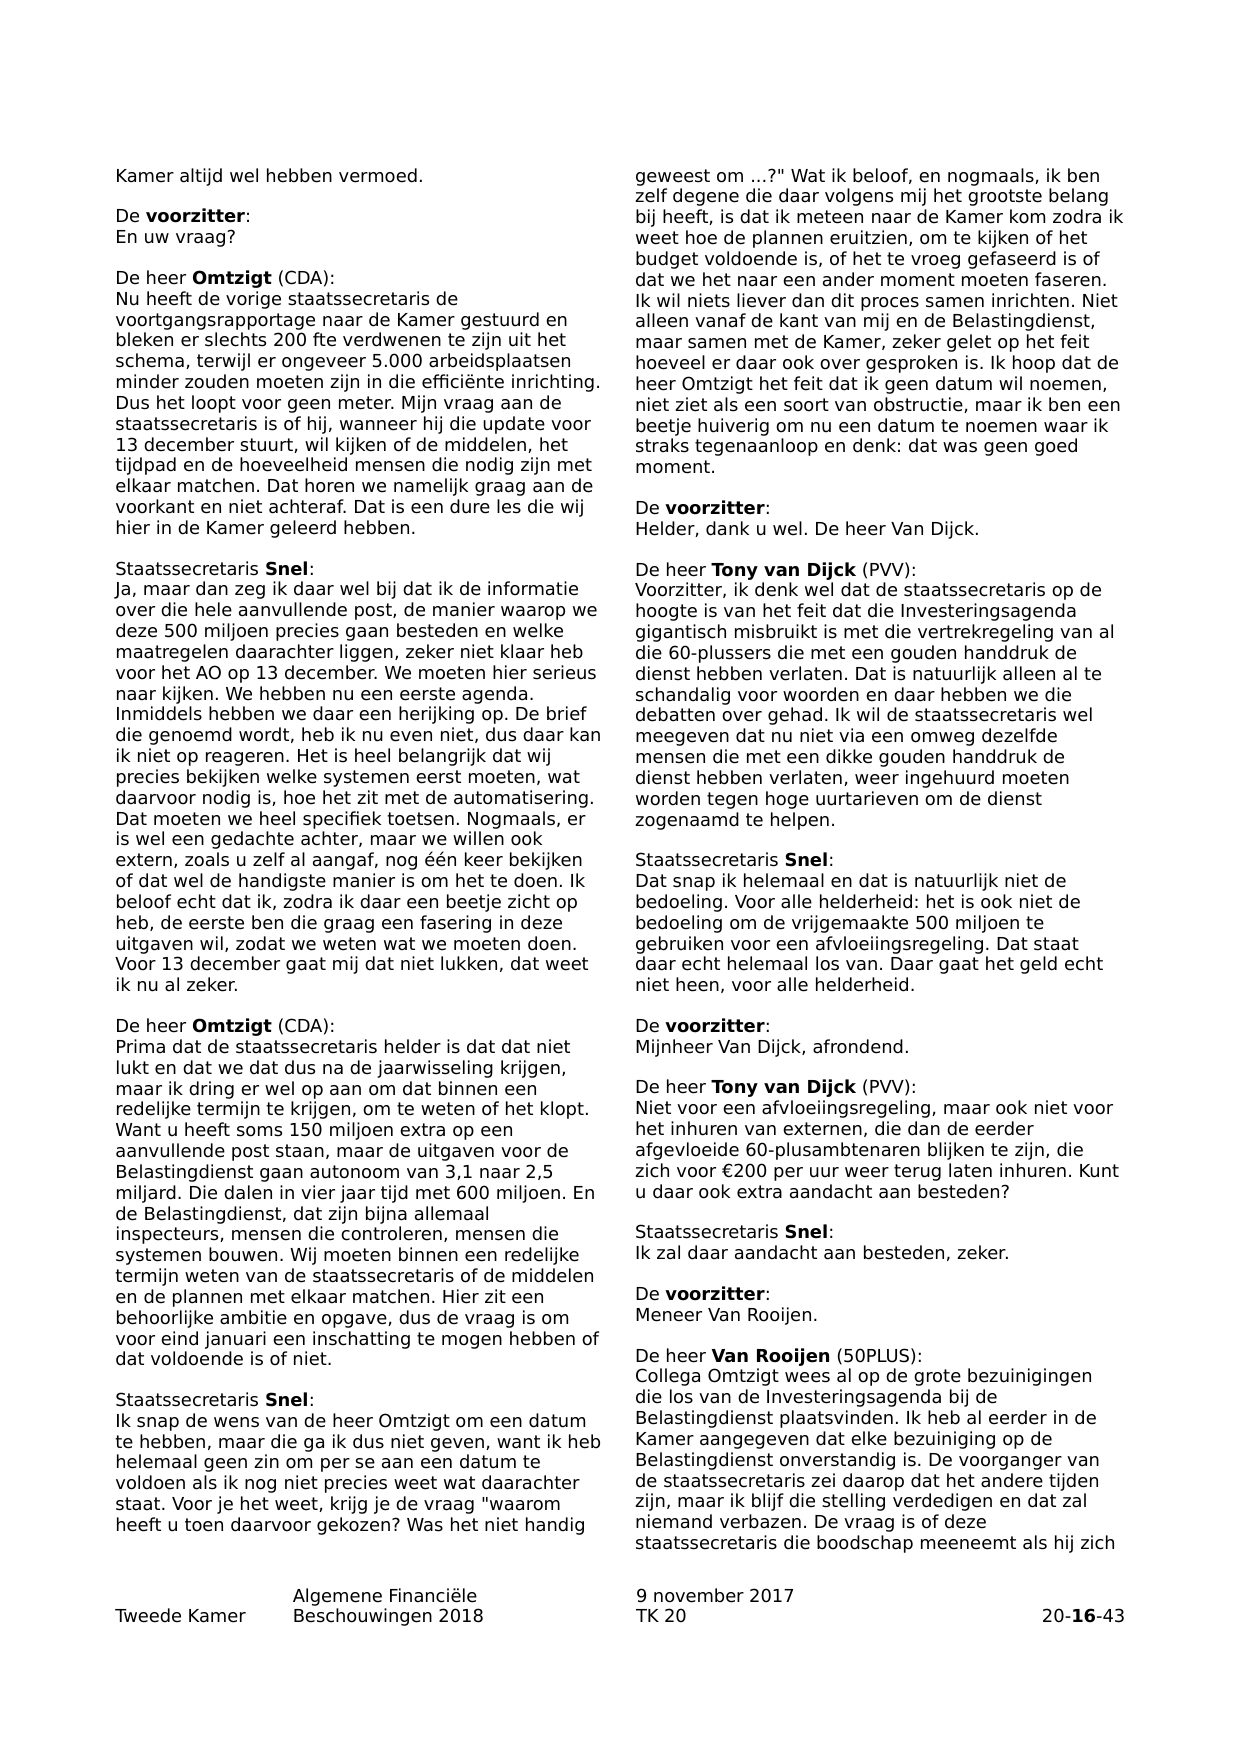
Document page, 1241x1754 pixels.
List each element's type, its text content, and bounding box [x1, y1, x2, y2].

text De heer Omtzigt (CDA): [115, 268, 605, 288]
text Mijnheer Van Dijck, afrondend. [635, 1037, 1125, 1057]
text En uw vraag? [115, 227, 605, 248]
text Kamer altijd wel hebben vermoed. [115, 165, 605, 186]
text Helder, dank u wel. De heer Van Dijck. [635, 518, 1125, 539]
text Voorzitter, ik denk wel dat de staatssecretaris op de hoogte is van het feit dat die Investeringsagenda gigantisch misbruikt is met die vertrekregeling van al die 60-plussers die met een gouden handdruk de dienst hebben verlaten. Dat is natuurlijk alleen al te schandalig voor woorden en daar hebben we die debatten over gehad. Ik wil de staatssecretaris wel meegeven dat nu niet via een omweg dezelfde mensen die met een dikke gouden handdruk de dienst hebben verlaten, weer ingehuurd moeten worden tegen hoge uurtarieven om de dienst zogenaamd te helpen. [635, 580, 1125, 830]
text Collega Omtzigt wees al op de grote bezuinigingen die los van de Investeringsagenda bij de Belastingdienst plaatsvinden. Ik heb al eerder in de Kamer aangegeven dat elke bezuiniging op de Belastingdienst onverstandig is. De voorganger van de staatssecretaris zei daarop dat het andere tijden zijn, maar ik blijf die stelling verdedigen en dat zal niemand verbazen. De vraag is of deze staatssecretaris die boodschap meeneemt als hij zich [635, 1366, 1125, 1554]
text Niet voor een afvloeiingsregeling, maar ook niet voor het inhuren van externen, die dan de eerder afgevloeide 60-plusambtenaren blijken te zijn, die zich voor €200 per uur weer terug laten inhuren. Kunt u daar ook extra aandacht aan besteden? [635, 1098, 1125, 1202]
text Prima dat de staatssecretaris helder is dat dat niet lukt en dat we dat dus na de jaarwisseling krijgen, maar ik dring er wel op aan om dat binnen een redelijke termijn te krijgen, om te weten of het klopt. Want u heeft soms 150 miljoen extra op een aanvullende post staan, maar de uitgaven voor de Belastingdienst gaan autonoom van 3,1 naar 2,5 miljard. Die dalen in vier jaar tijd met 600 miljoen. En de Belastingdienst, dat zijn bijna allemaal inspecteurs, mensen die controleren, mensen die systemen bouwen. Wij moeten binnen een redelijke termijn weten van de staatssecretaris of de middelen en de plannen met elkaar matchen. Hier zit een behoorlijke ambitie en opgave, dus de vraag is om voor eind januari een inschatting te mogen hebben of dat voldoende is of niet. [115, 1037, 605, 1370]
text Nu heeft de vorige staatssecretaris de voortgangsrapportage naar de Kamer gestuurd en bleken er slechts 200 fte verdwenen te zijn uit het schema, terwijl er ongeveer 5.000 arbeidsplaatsen minder zouden moeten zijn in die efficiënte inrichting. Dus het loopt voor geen meter. Mijn vraag aan de staatssecretaris is of hij, wanneer hij die update voor 13 december stuurt, wil kijken of de middelen, het tijdpad en de hoeveelheid mensen die nodig zijn met elkaar matchen. Dat horen we namelijk graag aan de voorkant en niet achteraf. Dat is een dure les die wij hier in de Kamer geleerd hebben. [115, 288, 605, 538]
text Staatssecretaris Snel: [115, 558, 605, 579]
text Ja, maar dan zeg ik daar wel bij dat ik de informatie over die hele aanvullende post, de manier waarop we deze 500 miljoen precies gaan besteden en welke maatregelen daarachter liggen, zeker niet klaar heb voor het AO op 13 december. We moeten hier serieus naar kijken. We hebben nu een eerste agenda. Inmiddels hebben we daar een herijking op. De brief die genoemd wordt, heb ik nu even niet, dus daar kan ik niet op reageren. Het is heel belangrijk dat wij precies bekijken welke systemen eerst moeten, wat daarvoor nodig is, hoe het zit met de automatisering. Dat moeten we heel specifiek toetsen. Nogmaals, er is wel een gedachte achter, maar we willen ook extern, zoals u zelf al aangaf, nog één keer bekijken of dat wel de handigste manier is om het te doen. Ik beloof echt dat ik, zodra ik daar een beetje zicht op heb, de eerste ben die graag een fasering in deze uitgaven wil, zodat we weten wat we moeten doen. Voor 13 december gaat mij dat niet lukken, dat weet ik nu al zeker. [115, 579, 605, 996]
text De heer Omtzigt (CDA): [115, 1016, 605, 1037]
text Staatssecretaris Snel: [635, 850, 1125, 871]
text De voorzitter: [115, 206, 605, 227]
text De heer Tony van Dijck (PVV): [635, 1077, 1125, 1098]
text De heer Tony van Dijck (PVV): [635, 559, 1125, 580]
text De voorzitter: [635, 1016, 1125, 1037]
text De voorzitter: [635, 498, 1125, 518]
text Staatssecretaris Snel: [635, 1222, 1125, 1243]
text Ik zal daar aandacht aan besteden, zeker. [635, 1243, 1125, 1264]
text Ik snap de wens van de heer Omtzigt om een datum te hebben, maar die ga ik dus niet geven, want ik heb helemaal geen zin om per se aan een datum te voldoen als ik nog niet precies weet wat daarachter staat. Voor je het weet, krijg je de vraag "waarom heeft u toen daarvoor gekozen? Was het niet handig [115, 1411, 605, 1536]
text De voorzitter: [635, 1284, 1125, 1304]
text De heer Van Rooijen (50PLUS): [635, 1345, 1125, 1366]
text geweest om ...?" Wat ik beloof, en nogmaals, ik ben zelf degene die daar volgens mij het grootste belang bij heeft, is dat ik meteen naar de Kamer kom zodra ik weet hoe de plannen eruitzien, om te kijken of het budget voldoende is, of het te vroeg gefaseerd is of dat we het naar een ander moment moeten faseren. Ik wil niets liever dan dit proces samen inrichten. Niet alleen vanaf de kant van mij en de Belastingdienst, maar samen met de Kamer, zeker gelet op het feit hoeveel er daar ook over gesproken is. Ik hoop dat de heer Omtzigt het feit dat ik geen datum wil noemen, niet ziet als een soort van obstructie, maar ik ben een beetje huiverig om nu een datum te noemen waar ik straks tegenaanloop en denk: dat was geen goed moment. [635, 165, 1125, 478]
text Meneer Van Rooijen. [635, 1304, 1125, 1325]
text Dat snap ik helemaal en dat is natuurlijk niet de bedoeling. Voor alle helderheid: het is ook niet de bedoeling om de vrijgemaakte 500 miljoen te gebruiken voor een afvloeiingsregeling. Dat staat daar echt helemaal los van. Daar gaat het geld echt niet heen, voor alle helderheid. [635, 871, 1125, 996]
text Staatssecretaris Snel: [115, 1390, 605, 1411]
